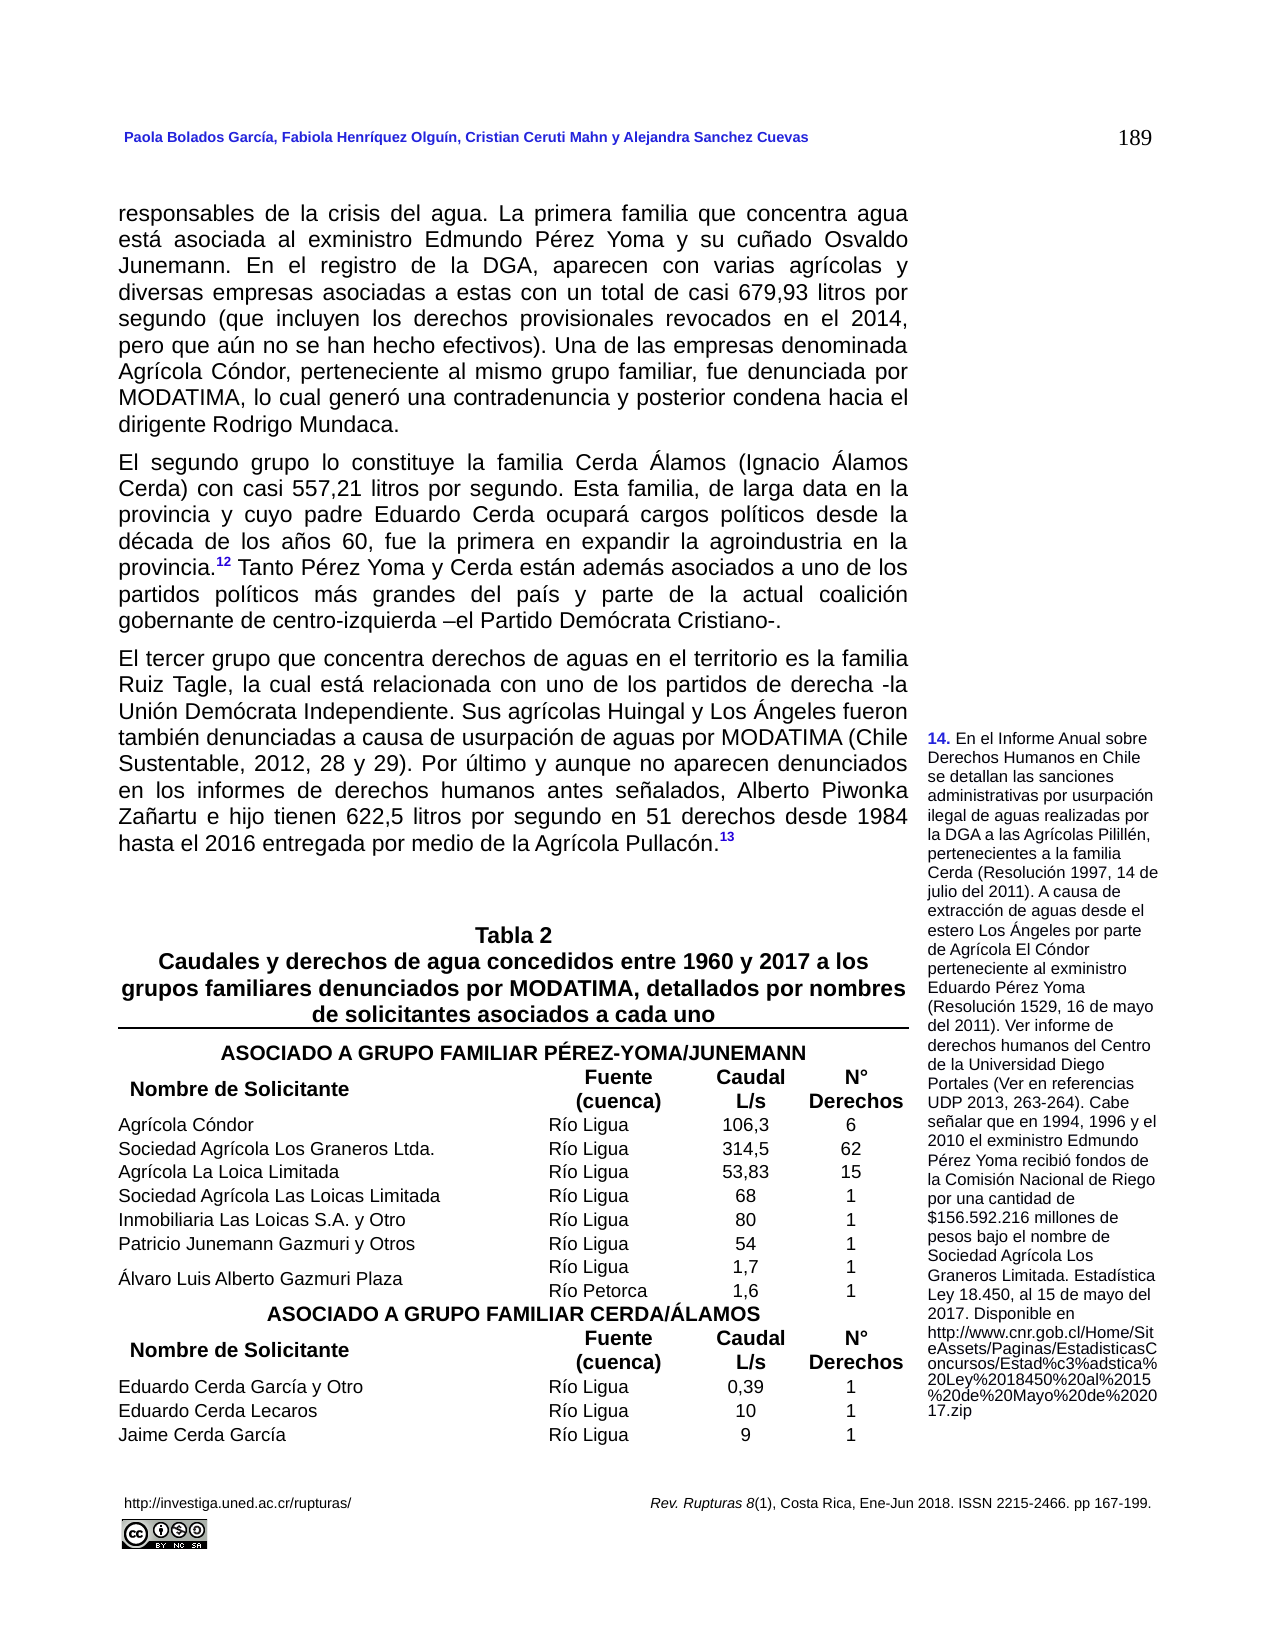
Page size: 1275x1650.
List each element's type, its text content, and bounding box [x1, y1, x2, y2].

table_cell Río Ligua [539, 1137, 698, 1160]
table_cell Río Ligua [539, 1231, 698, 1255]
table_cell ASOCIADO A GRUPO FAMILIAR PÉREZ-YOMA/JUNEMANN [118, 1029, 909, 1065]
table_cell 0,39 [698, 1374, 803, 1398]
table_cell 1 [804, 1184, 909, 1208]
table_cell Eduardo Cerda García y Otro [118, 1374, 538, 1398]
text El segundo grupo lo constituye la familia Cerda Álamos (Ignacio Álamos Cerda) con casi 557,21 litros por segundo. Esta familia, de larga data en la provincia y cuyo padre Eduardo Cerda ocupará cargos políticos desde la década de los años 60, fue la primera en expandir la agroindustria en la provincia.12 Tanto Pérez Yoma y Cerda están además asociados a uno de los partidos políticos más grandes del país y parte de la actual coalición gobernante de centro-izquierda –el Partido Demócrata Cristiano-. [118, 449, 909, 633]
table_cell Nombre de Solicitante [118, 1326, 538, 1374]
table_cell Río Petorca [539, 1279, 698, 1302]
table_cell Fuente (cuenca) [539, 1326, 698, 1374]
table_cell N° Derechos [804, 1326, 909, 1374]
table_cell Río Ligua [539, 1398, 698, 1421]
table_cell 1 [804, 1398, 909, 1421]
table_cell 62 [804, 1137, 909, 1160]
table_cell Álvaro Luis Alberto Gazmuri Plaza [118, 1255, 538, 1302]
table_cell 106,3 [698, 1113, 803, 1137]
table_cell 15 [804, 1160, 909, 1184]
table_cell Río Ligua [539, 1184, 698, 1208]
table_cell Agrícola Cóndor [118, 1113, 538, 1137]
table_cell 68 [698, 1184, 803, 1208]
table_cell 1 [804, 1421, 909, 1445]
table_cell Río Ligua [539, 1208, 698, 1231]
table_cell 1 [804, 1279, 909, 1302]
table_cell 1 [804, 1208, 909, 1231]
table_cell Río Ligua [539, 1255, 698, 1278]
table_cell Jaime Cerda García [118, 1421, 538, 1445]
table_cell 1 [804, 1255, 909, 1278]
table_cell Eduardo Cerda Lecaros [118, 1398, 538, 1421]
table_cell Fuente (cuenca) [539, 1065, 698, 1113]
picture [121, 1519, 208, 1549]
table_cell 6 [804, 1113, 909, 1137]
table_cell Patricio Junemann Gazmuri y Otros [118, 1231, 538, 1255]
table_cell Caudal L/s [698, 1065, 803, 1113]
text El tercer grupo que concentra derechos de aguas en el territorio es la familia Ruiz Tagle, la cual está relacionada con uno de los partidos de derecha -la Unión Demócrata Independiente. Sus agrícolas Huingal y Los Ángeles fueron también denunciadas a causa de usurpación de aguas por MODATIMA (Chile Sustentable, 2012, 28 y 29). Por último y aunque no aparecen denunciados en los informes de derechos humanos antes señalados, Alberto Piwonka Zañartu e hijo tienen 622,5 litros por segundo en 51 derechos desde 1984 hasta el 2016 entregada por medio de la Agrícola Pullacón.13 [118, 645, 909, 856]
table_cell N° Derechos [804, 1065, 909, 1113]
table_cell Caudal L/s [698, 1326, 803, 1374]
table_cell Sociedad Agrícola Las Loicas Limitada [118, 1184, 538, 1208]
table_cell 314,5 [698, 1137, 803, 1160]
table_cell 54 [698, 1231, 803, 1255]
table_cell Río Ligua [539, 1374, 698, 1398]
table_cell ASOCIADO A GRUPO FAMILIAR CERDA/ÁLAMOS [118, 1302, 909, 1326]
table_header Tabla 2 Caudales y derechos de agua concedidos entre 1960 y 2017 a los grupos familiares denunciados por MODATIMA, detallados por nombres de solicitantes asociados a cada uno [118, 920, 909, 1027]
table_cell 1,6 [698, 1279, 803, 1302]
table_cell Río Ligua [539, 1113, 698, 1137]
table_cell 9 [698, 1421, 803, 1445]
table_cell Nombre de Solicitante [118, 1065, 538, 1113]
table_cell Sociedad Agrícola Los Graneros Ltda. [118, 1137, 538, 1160]
table_cell 1 [804, 1374, 909, 1398]
table_cell 1,7 [698, 1255, 803, 1278]
table_cell Río Ligua [539, 1160, 698, 1184]
table_cell Inmobiliaria Las Loicas S.A. y Otro [118, 1208, 538, 1231]
table_cell 10 [698, 1398, 803, 1421]
table_cell 53,83 [698, 1160, 803, 1184]
table_cell Agrícola La Loica Limitada [118, 1160, 538, 1184]
text responsables de la crisis del agua. La primera familia que concentra agua está asociada al exministro Edmundo Pérez Yoma y su cuñado Osvaldo Junemann. En el registro de la DGA, aparecen con varias agrícolas y diversas empresas asociadas a estas con un total de casi 679,93 litros por segundo (que incluyen los derechos provisionales revocados en el 2014, pero que aún no se han hecho efectivos). Una de las empresas denominada Agrícola Cóndor, perteneciente al mismo grupo familiar, fue denunciada por MODATIMA, lo cual generó una contradenuncia y posterior condena hacia el dirigente Rodrigo Mundaca. [118, 200, 909, 437]
table_cell Río Ligua [539, 1421, 698, 1445]
table_cell 80 [698, 1208, 803, 1231]
table_cell 1 [804, 1231, 909, 1255]
